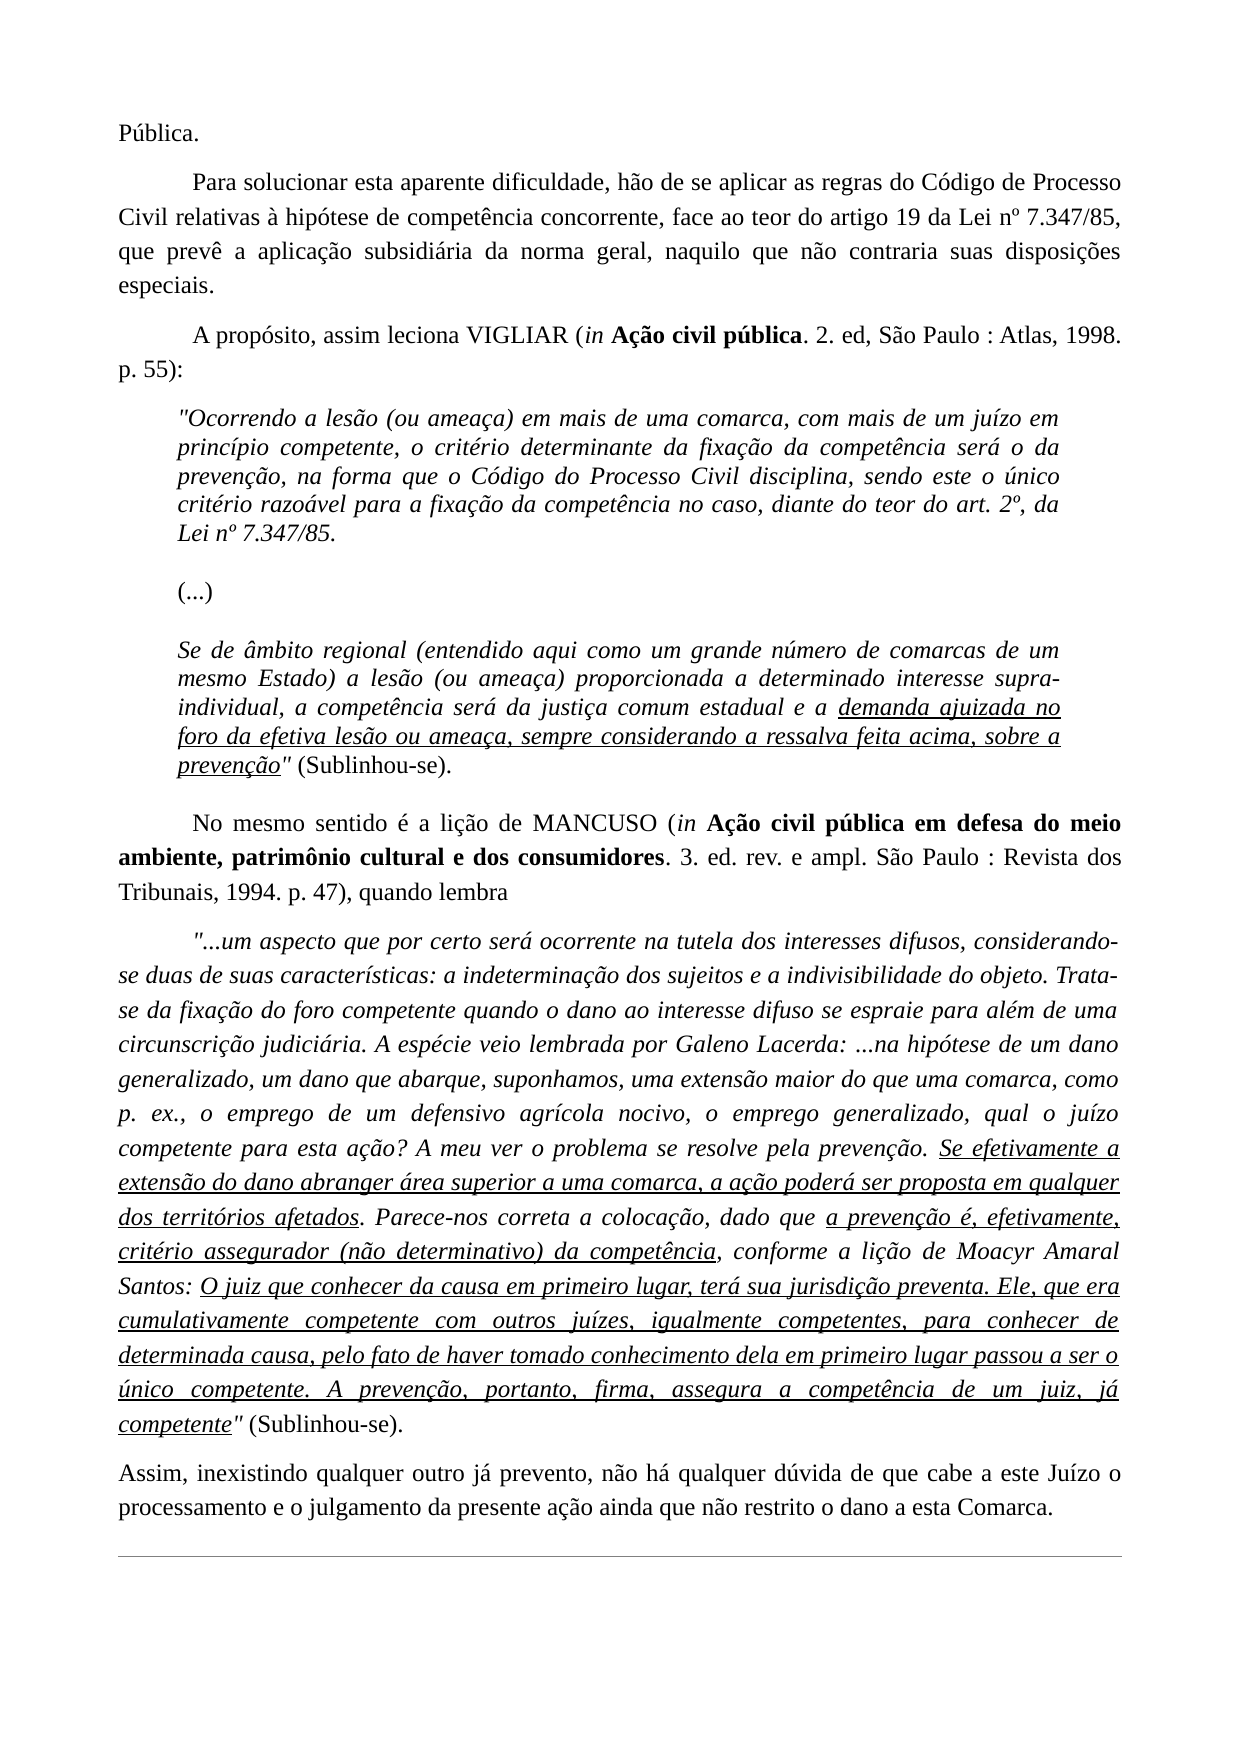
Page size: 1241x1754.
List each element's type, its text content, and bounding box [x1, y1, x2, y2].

text (...) [177, 576, 1063, 605]
text Assim, inexistindo qualquer outro já prevento, não há qualquer dúvida de que cabe a este Juízo o processamento e o julgamento da presente ação ainda que não restrito o dano a esta Comarca. [118, 1458, 1122, 1521]
text A propósito, assim leciona VIGLIAR (in Ação civil pública. 2. ed, São Paulo : Atlas, 1998. p. 55): [118, 320, 1122, 383]
text Se de âmbito regional (entendido aqui como um grande número de comarcas de um mesmo Estado) a lesão (ou ameaça) proporcionada a determinado interesse supra-individual, a competência será da justiça comum estadual e a demanda ajuizada no foro da efetiva lesão ou ameaça, sempre considerando a ressalva feita acima, sobre a prevenção" (Sublinhou-se). [177, 635, 1063, 778]
text No mesmo sentido é a lição de MANCUSO (in Ação civil pública em defesa do meio ambiente, patrimônio cultural e dos consumidores. 3. ed. rev. e ampl. São Paulo : Revista dos Tribunais, 1994. p. 47), quando lembra [118, 808, 1122, 906]
text "Ocorrendo a lesão (ou ameaça) em mais de uma comarca, com mais de um juízo em princípio competente, o critério determinante da fixação da competência será o da prevenção, na forma que o Código do Processo Civil disciplina, sendo este o único critério razoável para a fixação da competência no caso, diante do teor do art. 2º, da Lei nº 7.347/85. [177, 403, 1063, 547]
text Pública. [118, 118, 1122, 147]
text "...um aspecto que por certo será ocorrente na tutela dos interesses difusos, considerando-se duas de suas características: a indeterminação dos sujeitos e a indivisibilidade do objeto. Trata-se da fixação do foro competente quando o dano ao interesse difuso se espraie para além de uma circunscrição judiciária. A espécie veio lembrada por Galeno Lacerda: ...na hipótese de um dano generalizado, um dano que abarque, suponhamos, uma extensão maior do que uma comarca, como p. ex., o emprego de um defensivo agrícola nocivo, o emprego generalizado, qual o juízo competente para esta ação? A meu ver o problema se resolve pela prevenção. Se efetivamente a extensão do dano abranger área superior a uma comarca, a ação poderá ser proposta em qualquer dos territórios afetados. Parece-nos correta a colocação, dado que a prevenção é, efetivamente, critério assegurador (não determinativo) da competência, conforme a lição de Moacyr Amaral Santos: O juiz que conhecer da causa em primeiro lugar, terá sua jurisdição preventa. Ele, que era cumulativamente competente com outros juízes, igualmente competentes, para conhecer de determinada causa, pelo fato de haver tomado conhecimento dela em primeiro lugar passou a ser o único competente. A prevenção, portanto, firma, assegura a competência de um juiz, já competente" (Sublinhou-se). [118, 926, 1122, 1437]
text Para solucionar esta aparente dificuldade, hão de se aplicar as regras do Código de Processo Civil relativas à hipótese de competência concorrente, face ao teor do artigo 19 da Lei nº 7.347/85, que prevê a aplicação subsidiária da norma geral, naquilo que não contraria suas disposições especiais. [118, 167, 1122, 299]
